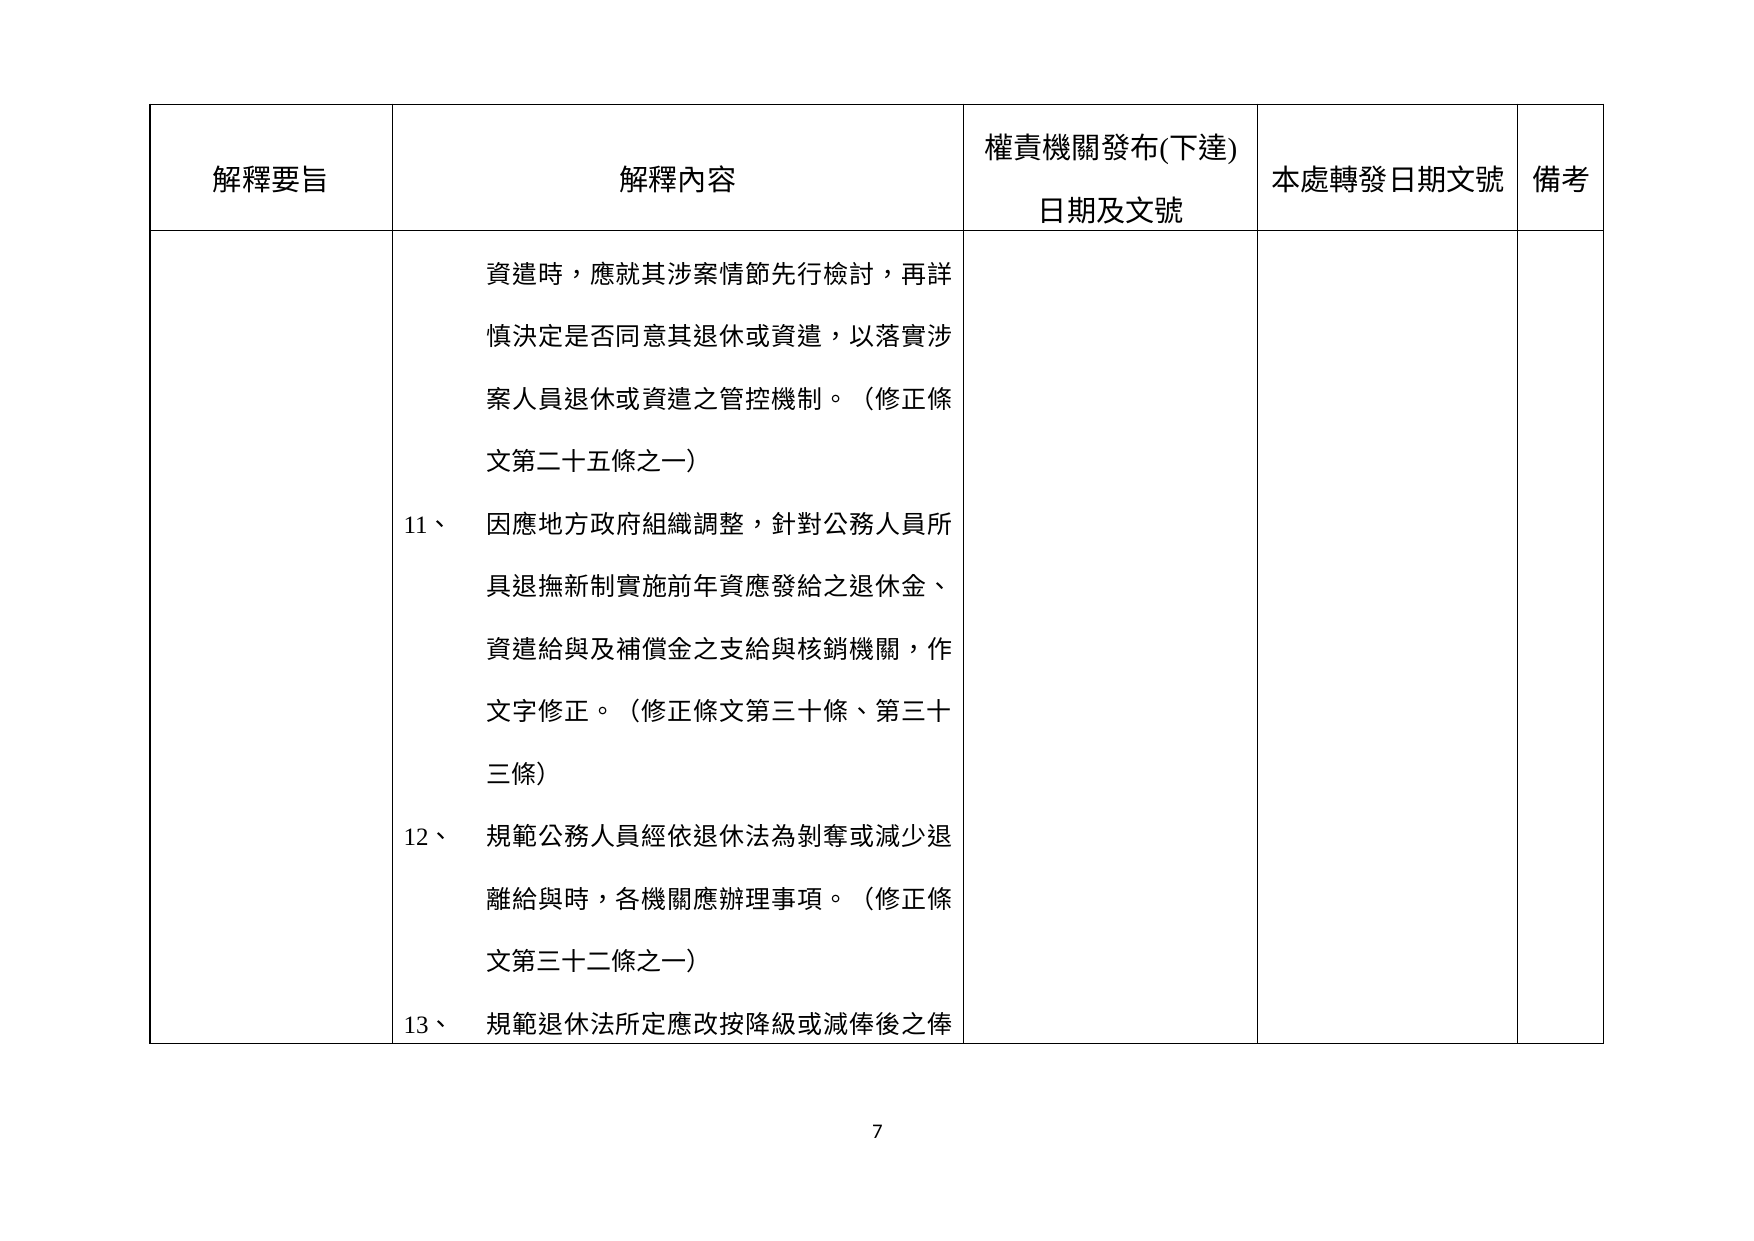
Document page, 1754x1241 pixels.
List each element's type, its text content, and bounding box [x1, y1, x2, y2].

table_header 解釋要旨 [151, 105, 392, 229]
table_cell [964, 231, 1257, 1043]
table_cell [1518, 231, 1603, 1043]
table_cell [151, 231, 392, 1043]
table_cell 本次計修正十條條文；刪除一條；新增十條條文；修正重點如下： 配合退休公務人員再任有給職務應停發月退休金規定之修正修訂相關條文。（修正條文第九條、第九條之一、第十條） 規範政府直接或間接控制其人事、財務或業務之財團法人或轉投資事業之認定標準。（修正條文第十條之一） 配合實務作業情形，針對各主管機關定期報送政府捐助（贈）財團法人及政府暨所屬營業、非營業基金轉投資事業相關資料之規定，作文字修正。（修正條文第十一條） 規範任職期間涉違法或失職行為，於權責機關依法追究其行政責任確定前離職，適用公務人員退休法(以下簡稱退休法)規定者，於公務人員退休法施行細則(以下簡稱本細則)第十九條第三項增列但書規定，應依退休法第二十四條之一規定辦理。（修正條文第十九條） 規範退休法第二十一條第三項及第四項所稱原因消滅日之定義，並明定司法機關於公務人員涉嫌內亂罪、外患罪遭偵查時或涉犯貪污治罪條例或刑法瀆職罪章之罪，經第一審法院判處有期徒刑以上之刑時，應配合通知服務機關及銓敍部之規定，以利控管。（修正條文第二十一條、第二十一條之一） 規範退休法所稱免職之內涵。（修正條文第二十一條之二） 規範退休法所稱入監服刑期間之定義。（修正條文第二十一條之三） 規範退離公務人員因在職期間不同行為犯數個貪瀆罪，或犯貪瀆罪與其他罪，與一行為觸犯貪瀆罪及其他罪者，以及經宣告緩刑者，其應依退休法剝奪或減少退離給與之基準。（修正條文第二十一條之四） 規範退離公務人員因同一貪瀆案件，同受剝奪或減少退休（職、伍）金之懲戒處分及依退休法規定剝奪或減少退離給與之執行原則。（修正條文第二十一條之五） 規範各機關遇有涉案公務人員申請退休或資遣時，應就其涉案情節先行檢討，再詳慎決定是否同意其退休或資遣，以落實涉案人員退休或資遣之管控機制。（修正條文第二十五條之一） 因應地方政府組織調整，針對公務人員所具退撫新制實施前年資應發給之退休金、資遣給與及補償金之支給與核銷機關，作文字修正。（修正條文第三十條、第三十三條） 規範公務人員經依退休法為剝奪或減少退離給與時，各機關應辦理事項。（修正條文第三十二條之一） 規範退休法所定應改按降級或減俸後之俸（薪）級或俸（薪）額計算退休、資遣給與之相關事宜。（修正條文第三十二條之二） 規範公務人員退休後受降級或減俸懲戒處分之判決，以及受剝奪、減少退休（職、伍）金懲戒處分之判決、依判刑確定刑度，按比率減少退休金者，其遺族請領撫慰金之計算標準。（修正條文第三十九條） 將退休人員或遺族有退休法所定應停止或終止支給月退休金或月撫慰金，或應繳回部分俸給總額慰助金之情事時，應主動通知原服務機關等規定，整併於本細則第四十二條規定；增訂退休、資遣人員及退休人員遺族有溢領退休金、資遣給與及撫慰金或其他因機關誤發退撫給與或退休（職）人員誤存優惠存款本金之情事時，支給機關之追繳及扣抵程序；增訂發放或支給機關得主動停發月退休金之規定；另配合退休法規定，修正本條引敘之條次。（修正條文第四十二條） 退休人員因再任有給公職，依法應停發月退休金時之通知義務等規定，業移列本細則第四十二條規範，爰刪除現行條文第四十三條規定。 配合退休法部分條文修正施行日期，明定本細則修正條文之施行日期。（修正條文第四十七條） [393, 231, 963, 1043]
table_header 解釋內容 [393, 105, 963, 229]
table_header 本處轉發日期文號 [1258, 105, 1517, 229]
table_header 備考 [1518, 105, 1603, 229]
table_header 權責機關發布(下達)日期及文號 [964, 105, 1257, 229]
table_cell [1258, 231, 1517, 1043]
